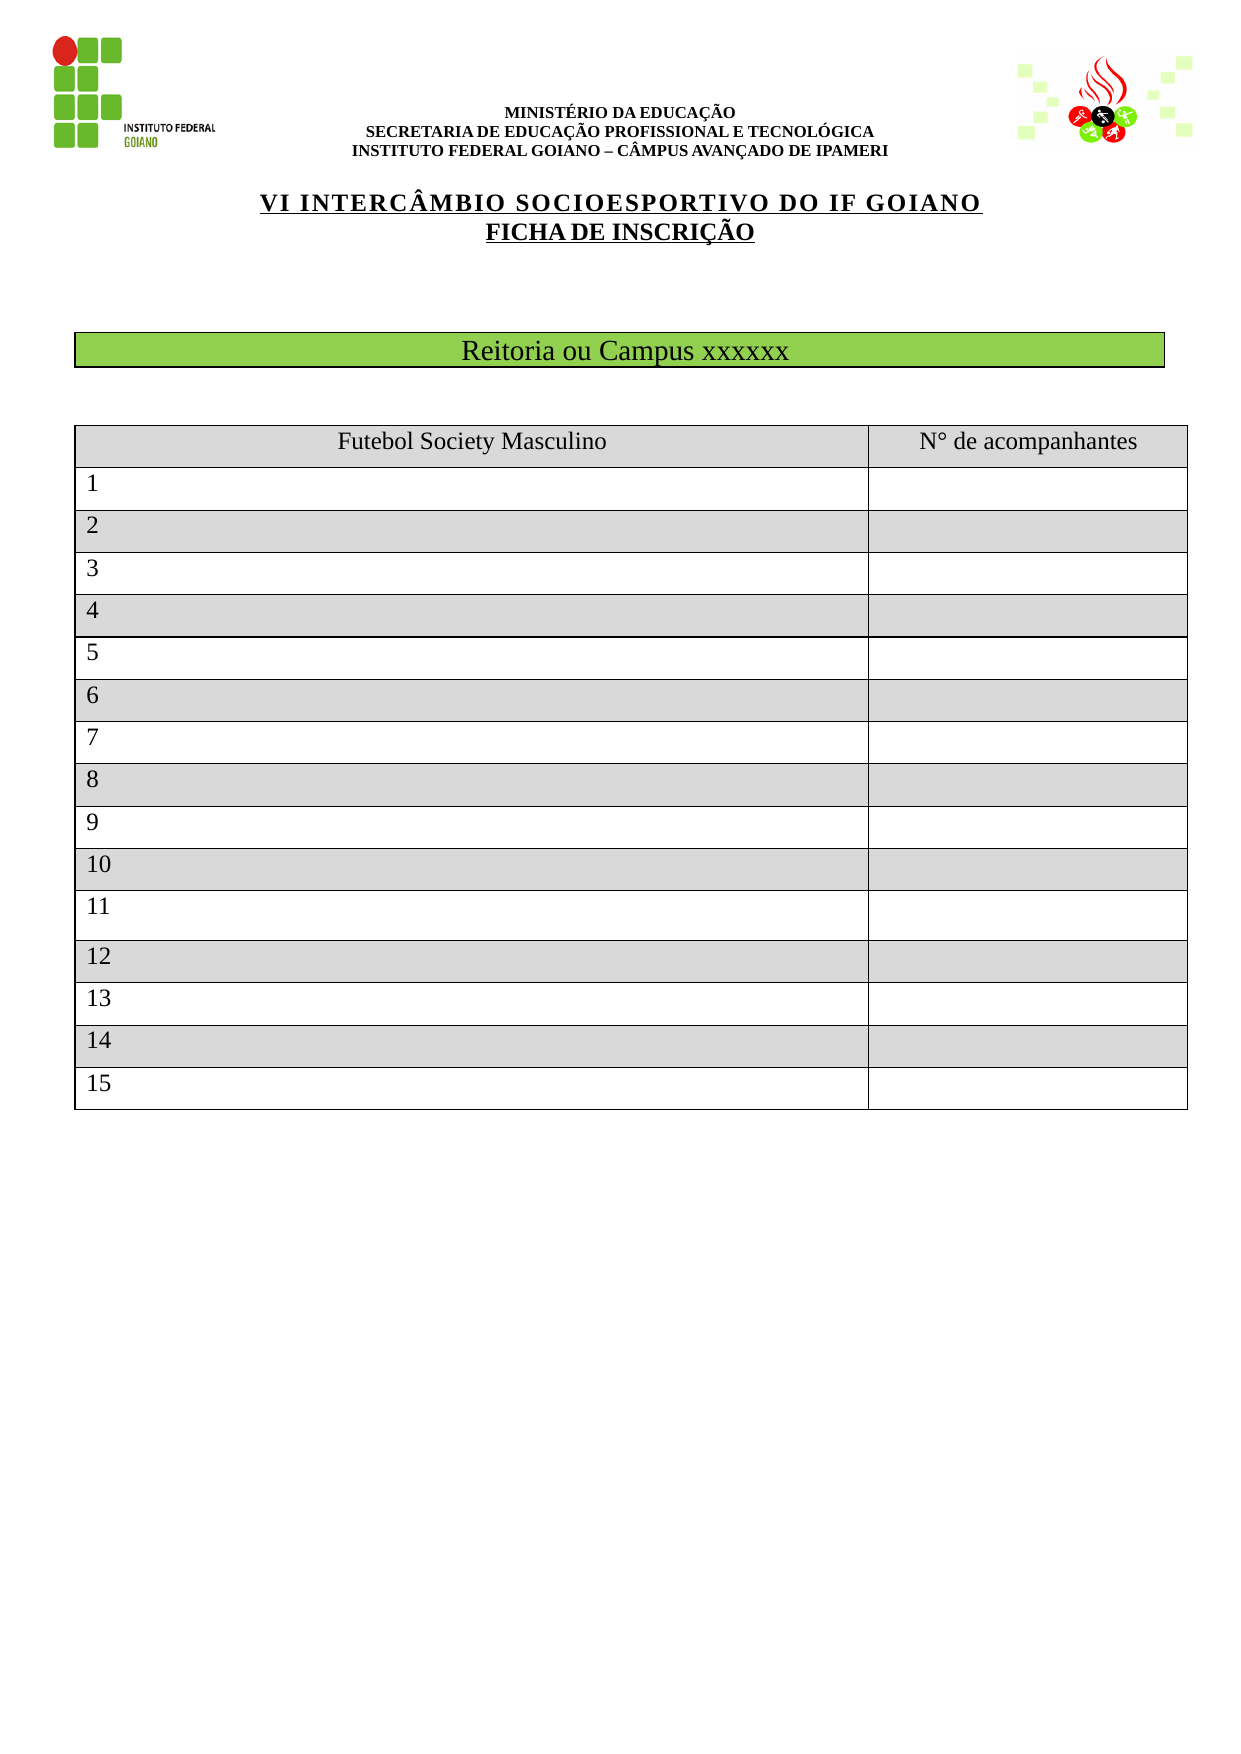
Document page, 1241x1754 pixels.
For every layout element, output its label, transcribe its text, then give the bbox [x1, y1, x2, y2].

table_cell [869, 891, 1187, 940]
table_cell [869, 1026, 1187, 1067]
table_cell [869, 849, 1187, 890]
table_header N° de acompanhantes [869, 426, 1187, 467]
text VI INTERCÂMBIO SOCIOESPORTIVO DO IF GOIANO [75, 188, 1165, 217]
table_cell [869, 680, 1187, 721]
table_cell [869, 722, 1187, 763]
table_cell 8 [76, 764, 868, 806]
text FICHA DE INSCRIÇÃO [75, 217, 1165, 246]
table_cell 13 [76, 983, 868, 1024]
table_cell 15 [76, 1068, 868, 1109]
table_cell [869, 511, 1187, 552]
table_cell 7 [76, 722, 868, 763]
table_cell [869, 764, 1187, 806]
table_cell 9 [76, 807, 868, 848]
table_cell [869, 983, 1187, 1024]
table_cell [869, 807, 1187, 848]
table_cell 2 [76, 511, 868, 552]
table_cell 12 [76, 941, 868, 982]
table_cell 4 [76, 595, 868, 636]
table_cell 5 [76, 638, 868, 679]
table_header Reitoria ou Campus xxxxxx [76, 333, 1164, 366]
table_cell 11 [76, 891, 868, 940]
table_cell 14 [76, 1026, 868, 1067]
table_cell [869, 468, 1187, 509]
table_cell 6 [76, 680, 868, 721]
table_cell 3 [76, 553, 868, 594]
table_header Futebol Society Masculino [76, 426, 868, 467]
table_cell [869, 1068, 1187, 1109]
table_cell [869, 638, 1187, 679]
table_cell [869, 553, 1187, 594]
table_cell [869, 941, 1187, 982]
table_cell 1 [76, 468, 868, 509]
table_cell 10 [76, 849, 868, 890]
table_cell [869, 595, 1187, 636]
